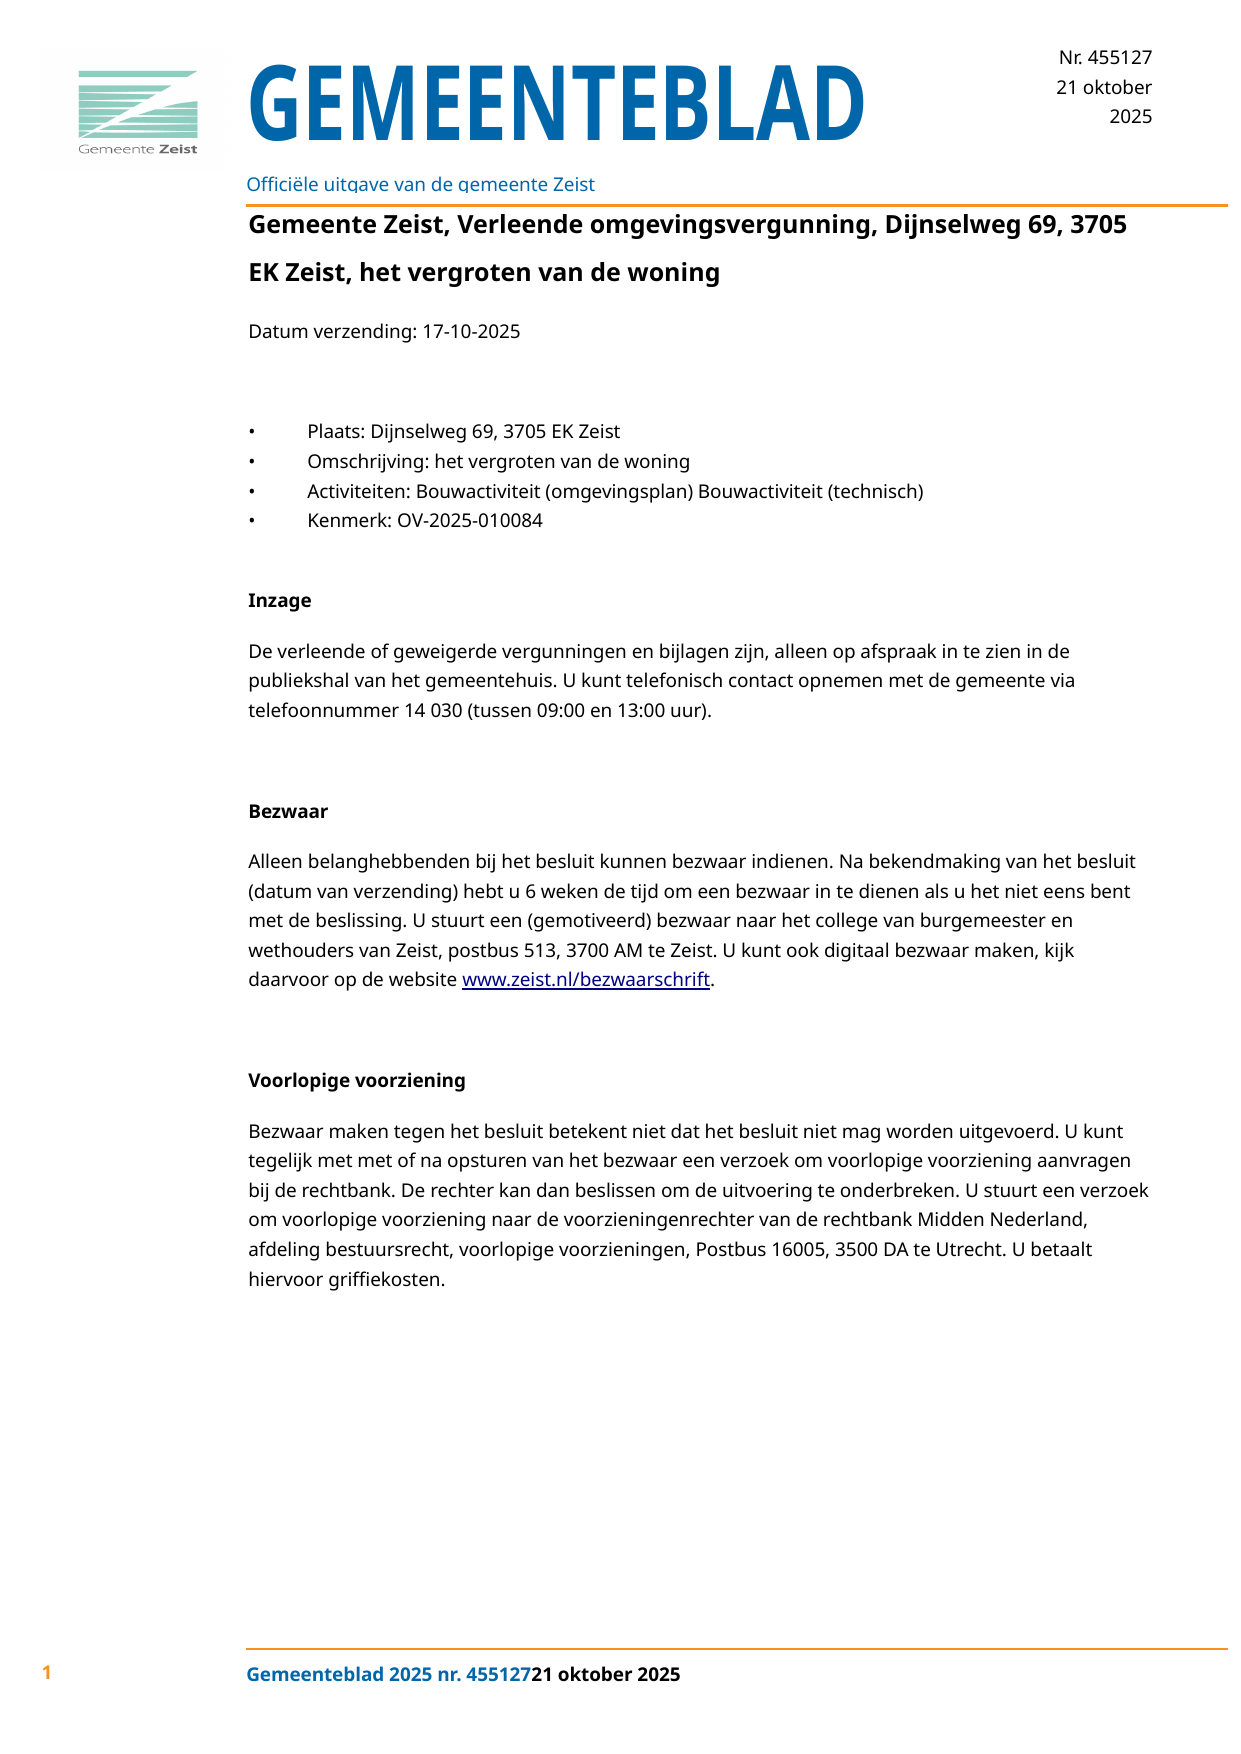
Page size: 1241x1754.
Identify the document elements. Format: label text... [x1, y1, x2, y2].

list Plaats: Dijnselweg 69, 3705 EK Zeist [248, 419, 1152, 444]
list Kenmerk: OV-2025-010084 [248, 507, 1152, 533]
text De verleende of geweigerde vergunningen en bijlagen zijn, alleen op afspraak in te zien in de publiekshal van het gemeentehuis. U kunt telefonisch contact opnemen met de gemeente via telefoonnummer 14 030 (tussen 09:00 en 13:00 uur). [248, 638, 1152, 723]
text Bezwaar [248, 798, 1152, 824]
text Alleen belanghebbenden bij het besluit kunnen bezwaar indienen. Na bekendmaking van het besluit (datum van verzending) hebt u 6 weken de tijd om een bezwaar in te dienen als u het niet eens bent met de beslissing. U stuurt een (gemotiveerd) bezwaar naar het college van burgemeester en wethouders van Zeist, postbus 513, 3700 AM te Zeist. U kunt ook digitaal bezwaar maken, kijk daarvoor op de website www.zeist.nl/bezwaarschrift. [248, 848, 1152, 992]
list Omschrijving: het vergroten van de woning [248, 448, 1152, 474]
text Bezwaar maken tegen het besluit betekent niet dat het besluit niet mag worden uitgevoerd. U kunt tegelijk met met of na opsturen van het bezwaar een verzoek om voorlopige voorziening aanvragen bij de rechtbank. De rechter kan dan beslissen om de uitvoering te onderbreken. U stuurt een verzoek om voorlopige voorziening naar de voorzieningenrechter van de rechtbank Midden Nederland, afdeling bestuursrecht, voorlopige voorzieningen, Postbus 16005, 3500 DA te Utrecht. U betaalt hiervoor griffiekosten. [248, 1118, 1152, 1292]
text Gemeente Zeist, Verleende omgevingsvergunning, Dijnselweg 69, 3705 EK Zeist, het vergroten van de woning [248, 207, 1152, 288]
text Datum verzending: 17-10-2025 [248, 318, 1152, 344]
text Voorlopige voorziening [248, 1067, 1152, 1093]
list Activiteiten: Bouwactiviteit (omgevingsplan) Bouwactiviteit (technisch) [248, 478, 1152, 504]
text Inzage [248, 587, 1152, 613]
picture [41, 47, 231, 172]
